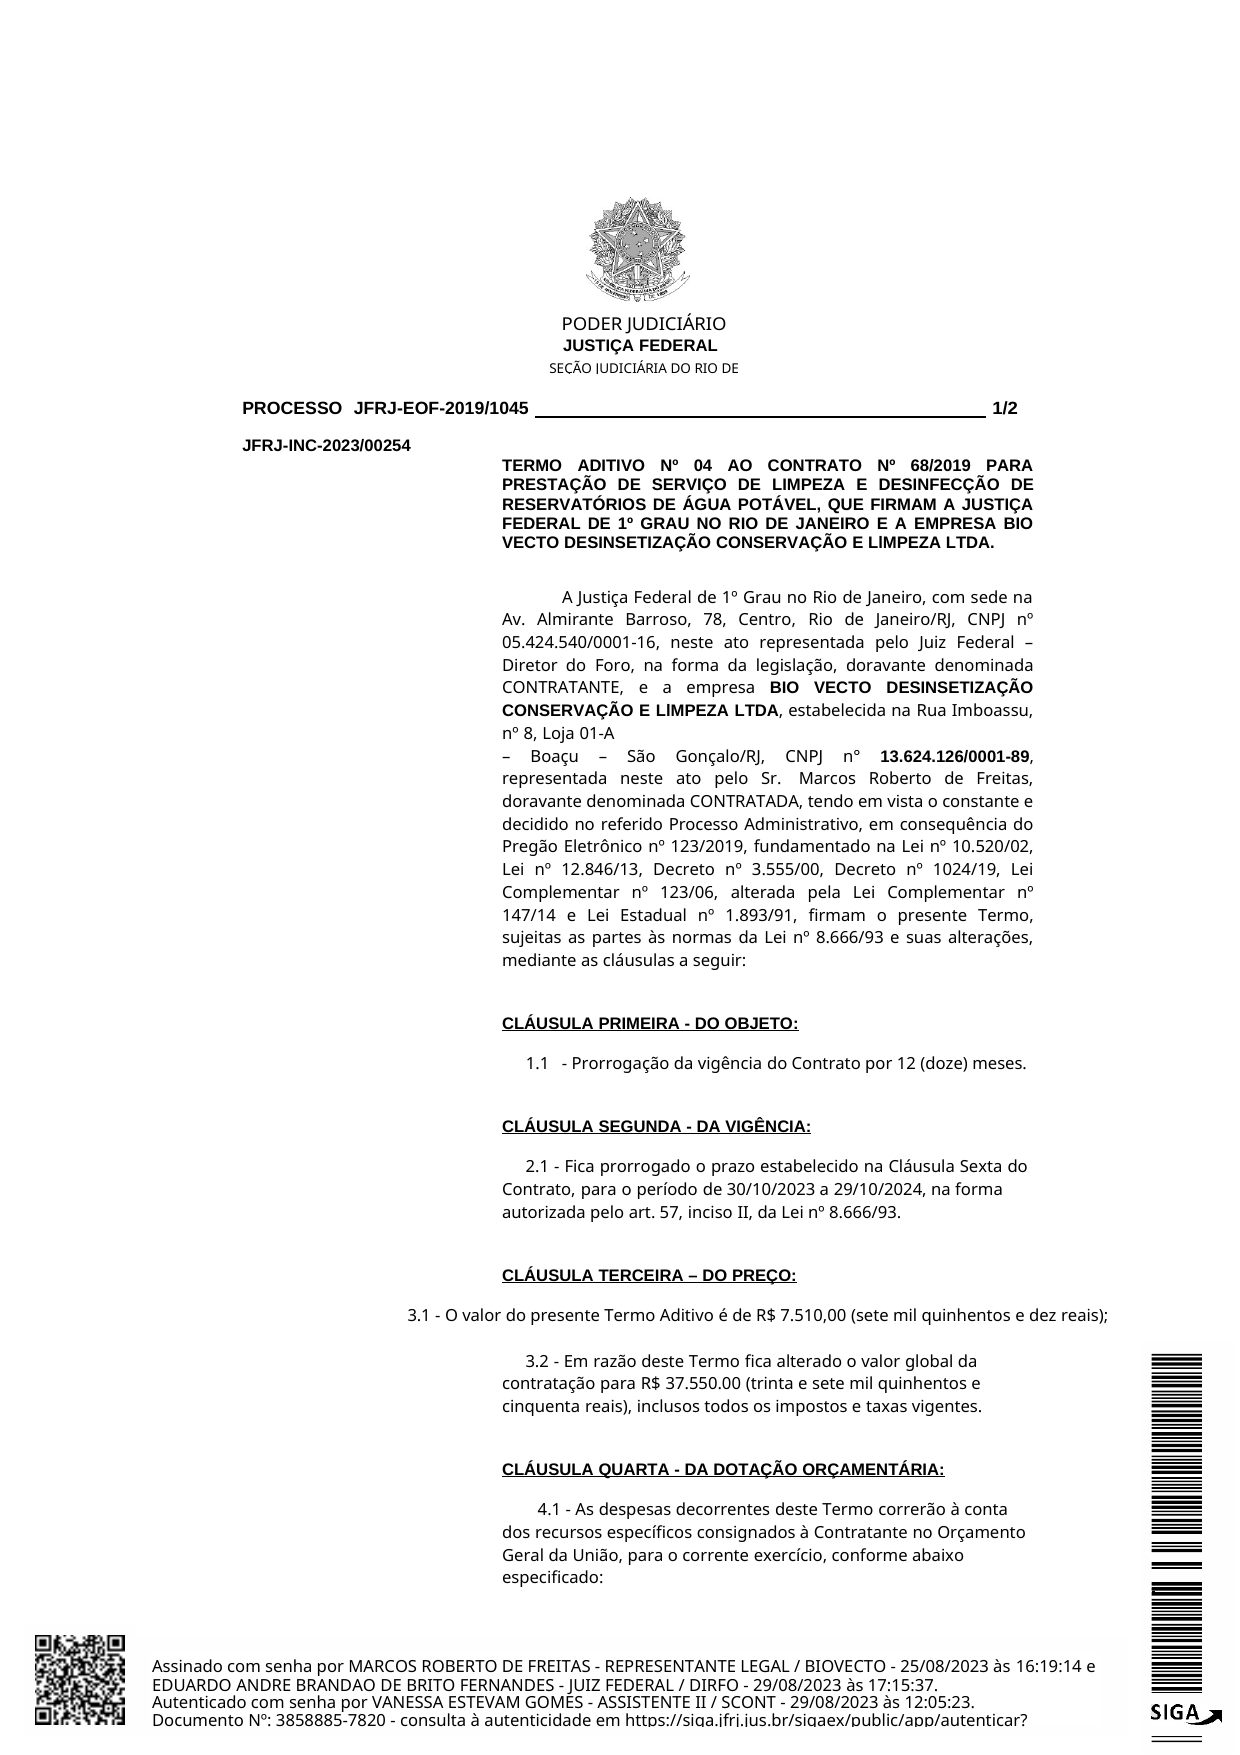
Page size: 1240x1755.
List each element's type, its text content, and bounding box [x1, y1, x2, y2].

text 1.1 - Prorrogação da vigência do Contrato por 12 (doze) meses. [526, 1052, 1239, 1074]
text – Boaçu – São Gonçalo/RJ, CNPJ n° 13.624.126/0001-89, representada neste ato pelo Sr. Marcos Roberto de Freitas, doravante denominada CONTRATADA, tendo em vista o constante e decidido no referido Processo Administrativo, em consequência do Pregão Eletrônico nº 123/2019, fundamentado na Lei nº 10.520/02, Lei nº 12.846/13, Decreto nº 3.555/00, Decreto nº 1024/19, Lei Complementar nº 123/06, alterada pela Lei Complementar nº 147/14 e Lei Estadual nº 1.893/91, firmam o presente Termo, sujeitas as partes às normas da Lei nº 8.666/93 e suas alterações, mediante as cláusulas a seguir: [502, 744, 1034, 971]
subtitle JFRJ-INC-2023/00254 [242, 436, 414, 455]
text 4.1 - As despesas decorrentes deste Termo correrão à conta dos recursos específicos consignados à Contratante no Orçamento Geral da União, para o corrente exercício, conforme abaixo especificado: [502, 1498, 1034, 1589]
text 2.1 - Fica prorrogado o prazo estabelecido na Cláusula Sexta do Contrato, para o período de 30/10/2023 a 29/10/2024, na forma autorizada pelo art. 57, inciso II, da Lei nº 8.666/93. [502, 1155, 1042, 1223]
subtitle CLÁUSULA TERCEIRA – DO PREÇO: [502, 1265, 1239, 1284]
subtitle CLÁUSULA PRIMEIRA - DO OBJETO: [502, 1013, 1239, 1033]
subtitle CLÁUSULA QUARTA - DA DOTAÇÃO ORÇAMENTÁRIA: [502, 1459, 1140, 1479]
subtitle CLÁUSULA SEGUNDA - DA VIGÊNCIA: [502, 1117, 1239, 1136]
text TERMO ADITIVO Nº 04 AO CONTRATO Nº 68/2019 PARA PRESTAÇÃO DE SERVIÇO DE LIMPEZA E DESINFECÇÃO DE RESERVATÓRIOS DE ÁGUA POTÁVEL, QUE FIRMAM A JUSTIÇA FEDERAL DE 1º GRAU NO RIO DE JANEIRO E A EMPRESA BIO VECTO DESINSETIZAÇÃO CONSERVAÇÃO E LlMPEZA LTDA. [502, 456, 1033, 552]
text A Justiça Federal de 1º Grau no Rio de Janeiro, com sede na Av. Almirante Barroso, 78, Centro, Rio de Janeiro/RJ, CNPJ nº 05.424.540/0001-16, neste ato representada pelo Juiz Federal – Diretor do Foro, na forma da legislação, doravante denominada CONTRATANTE, e a empresa BIO VECTO DESINSETIZAÇÃO CONSERVAÇÃO E LlMPEZA LTDA, estabelecida na Rua Imboassu, nº 8, Loja 01-A [502, 585, 1034, 744]
list - Em razão deste Termo fica alterado o valor global da contratação para R$ 37.550.00 (trinta e sete mil quinhentos e cinquenta reais), inclusos todos os impostos e taxas vigentes. [502, 1349, 1033, 1417]
list - O valor do presente Termo Aditivo é de R$ 7.510,00 (sete mil quinhentos e dez reais); [425, 1304, 1239, 1326]
